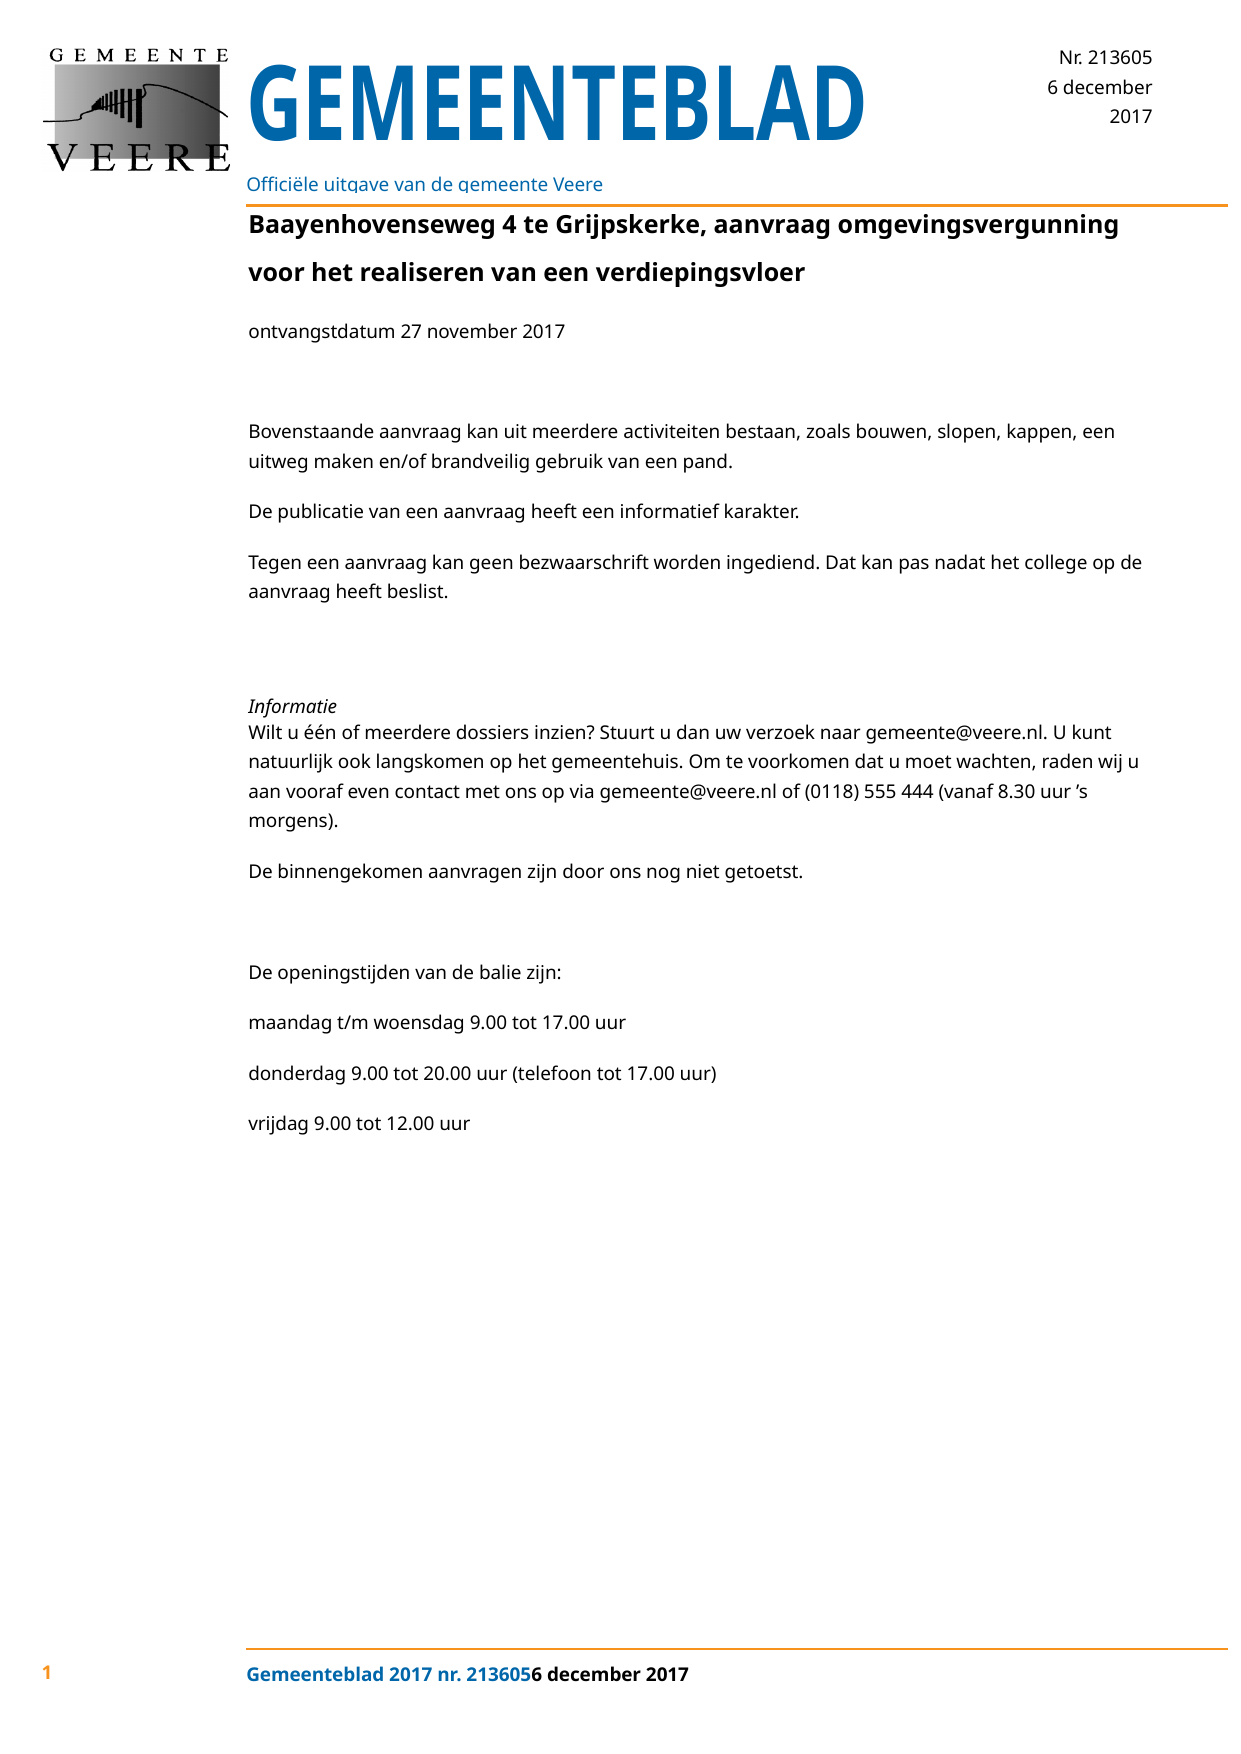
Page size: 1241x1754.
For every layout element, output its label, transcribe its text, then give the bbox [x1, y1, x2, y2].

text De publicatie van een aanvraag heeft een informatief karakter. [248, 499, 1152, 524]
text Baayenhovenseweg 4 te Grijpskerke, aanvraag omgevingsvergunning voor het realiseren van een verdiepingsvloer [248, 207, 1152, 288]
text De binnengekomen aanvragen zijn door ons nog niet getoetst. [248, 858, 1152, 884]
text donderdag 9.00 tot 20.00 uur (telefoon tot 17.00 uur) [248, 1060, 1152, 1085]
text Wilt u één of meerdere dossiers inzien? Stuurt u dan uw verzoek naar gemeente@veere.nl. U kunt natuurlijk ook langskomen op het gemeentehuis. Om te voorkomen dat u moet wachten, raden wij u aan vooraf even contact met ons op via gemeente@veere.nl of (0118) 555 444 (vanaf 8.30 uur ’s morgens). [248, 719, 1152, 833]
text vrijdag 9.00 tot 12.00 uur [248, 1110, 1152, 1136]
text Tegen een aanvraag kan geen bezwaarschrift worden ingediend. Dat kan pas nadat het college op de aanvraag heeft beslist. [248, 549, 1152, 604]
text ontvangstdatum 27 november 2017 [248, 318, 1152, 344]
text De openingstijden van de balie zijn: [248, 959, 1152, 984]
picture [41, 47, 231, 172]
text maandag t/m woensdag 9.00 tot 17.00 uur [248, 1009, 1152, 1035]
text Bovenstaande aanvraag kan uit meerdere activiteiten bestaan, zoals bouwen, slopen, kappen, een uitweg maken en/of brandveilig gebruik van een pand. [248, 419, 1152, 474]
text Informatie [248, 693, 1152, 719]
